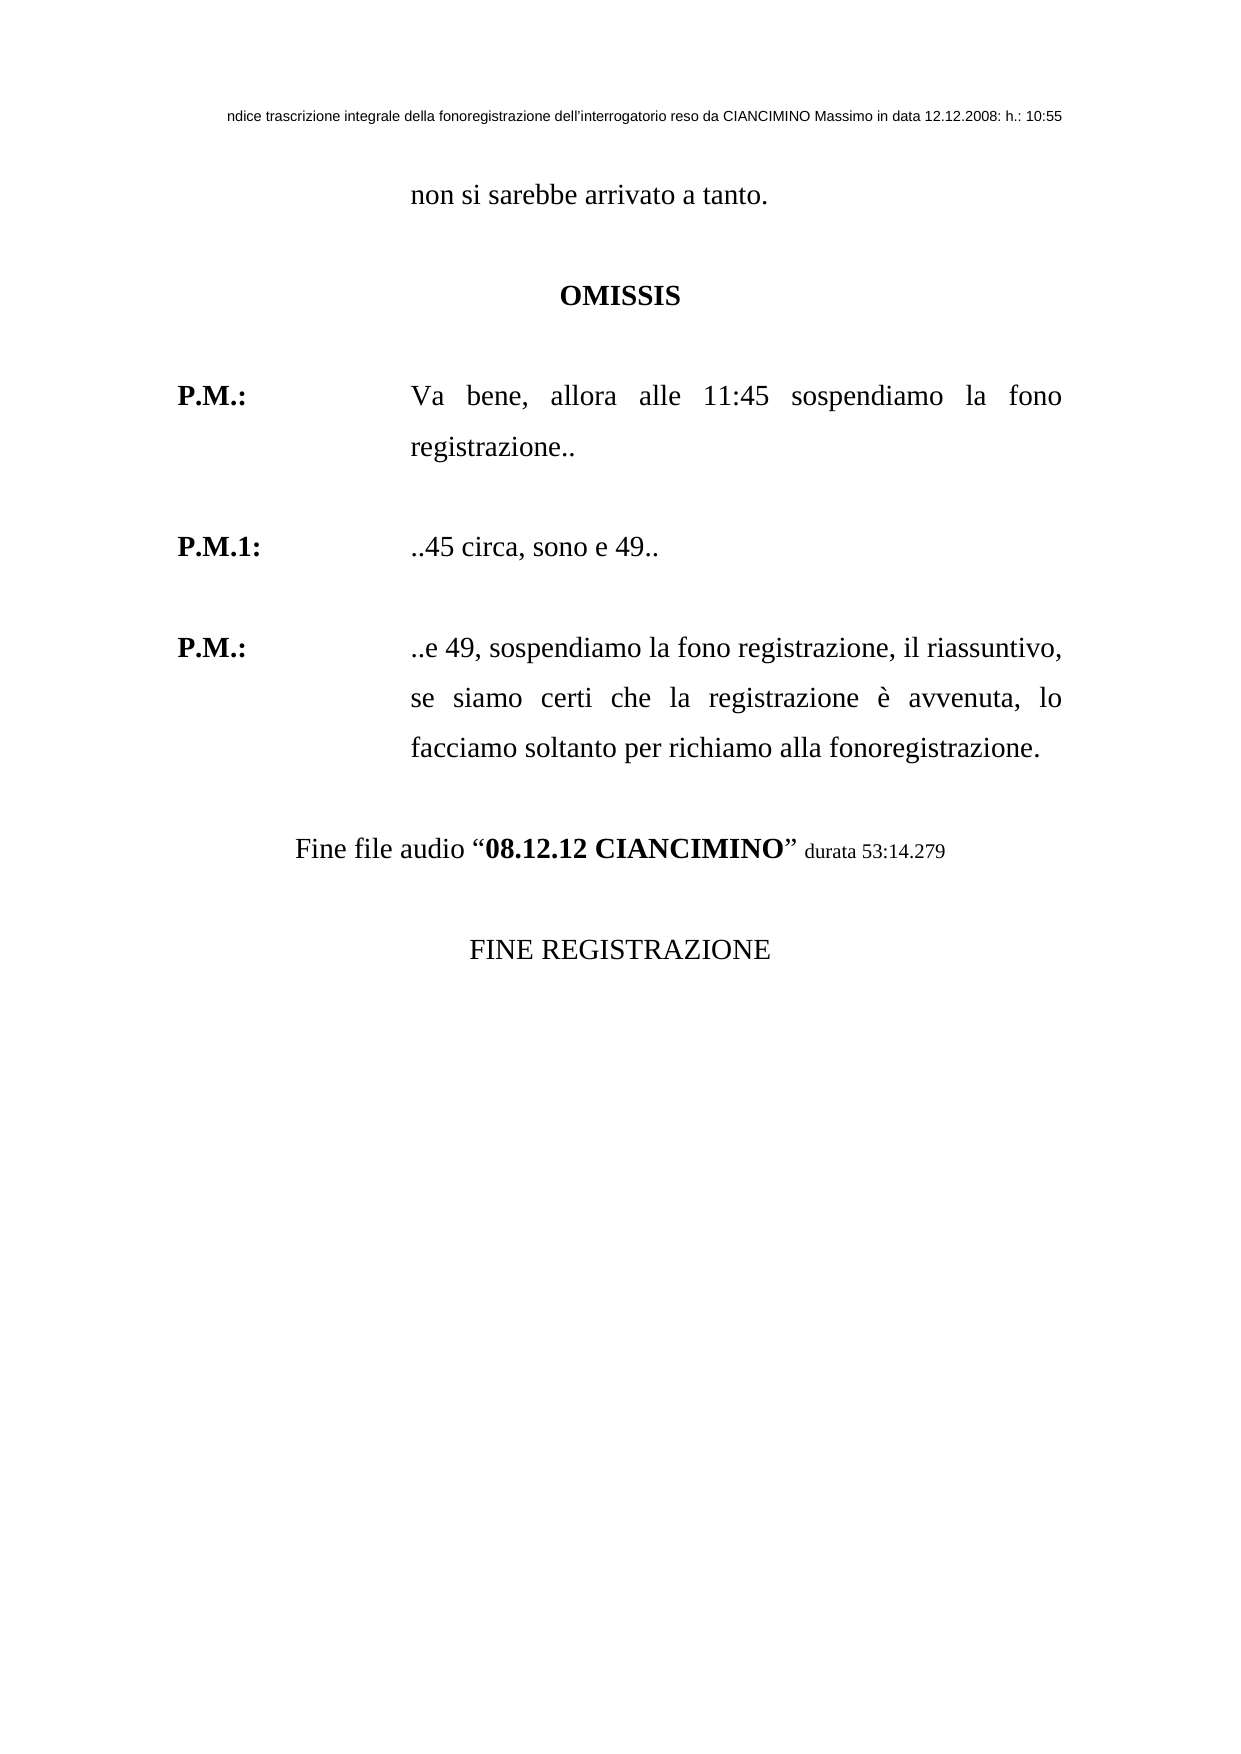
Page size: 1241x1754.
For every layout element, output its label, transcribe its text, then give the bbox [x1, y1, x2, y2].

text P.M.1: ..45 circa, sono e 49.. [177, 529, 1063, 563]
text P.M.: ..e 49, sospendiamo la fono registrazione, il riassuntivo, se siamo certi che la registrazione è avvenuta, lo facciamo soltanto per richiamo alla fonoregistrazione. [177, 630, 1063, 764]
text non si sarebbe arrivato a tanto. [177, 177, 1063, 211]
text P.M.: Va bene, allora alle 11:45 sospendiamo la fono registrazione.. [177, 378, 1063, 462]
text Fine file audio “08.12.12 CIANCIMINO” durata 53:14.279 [177, 831, 1063, 865]
text OMISSIS [177, 278, 1063, 311]
text FINE REGISTRAZIONE [177, 932, 1063, 965]
